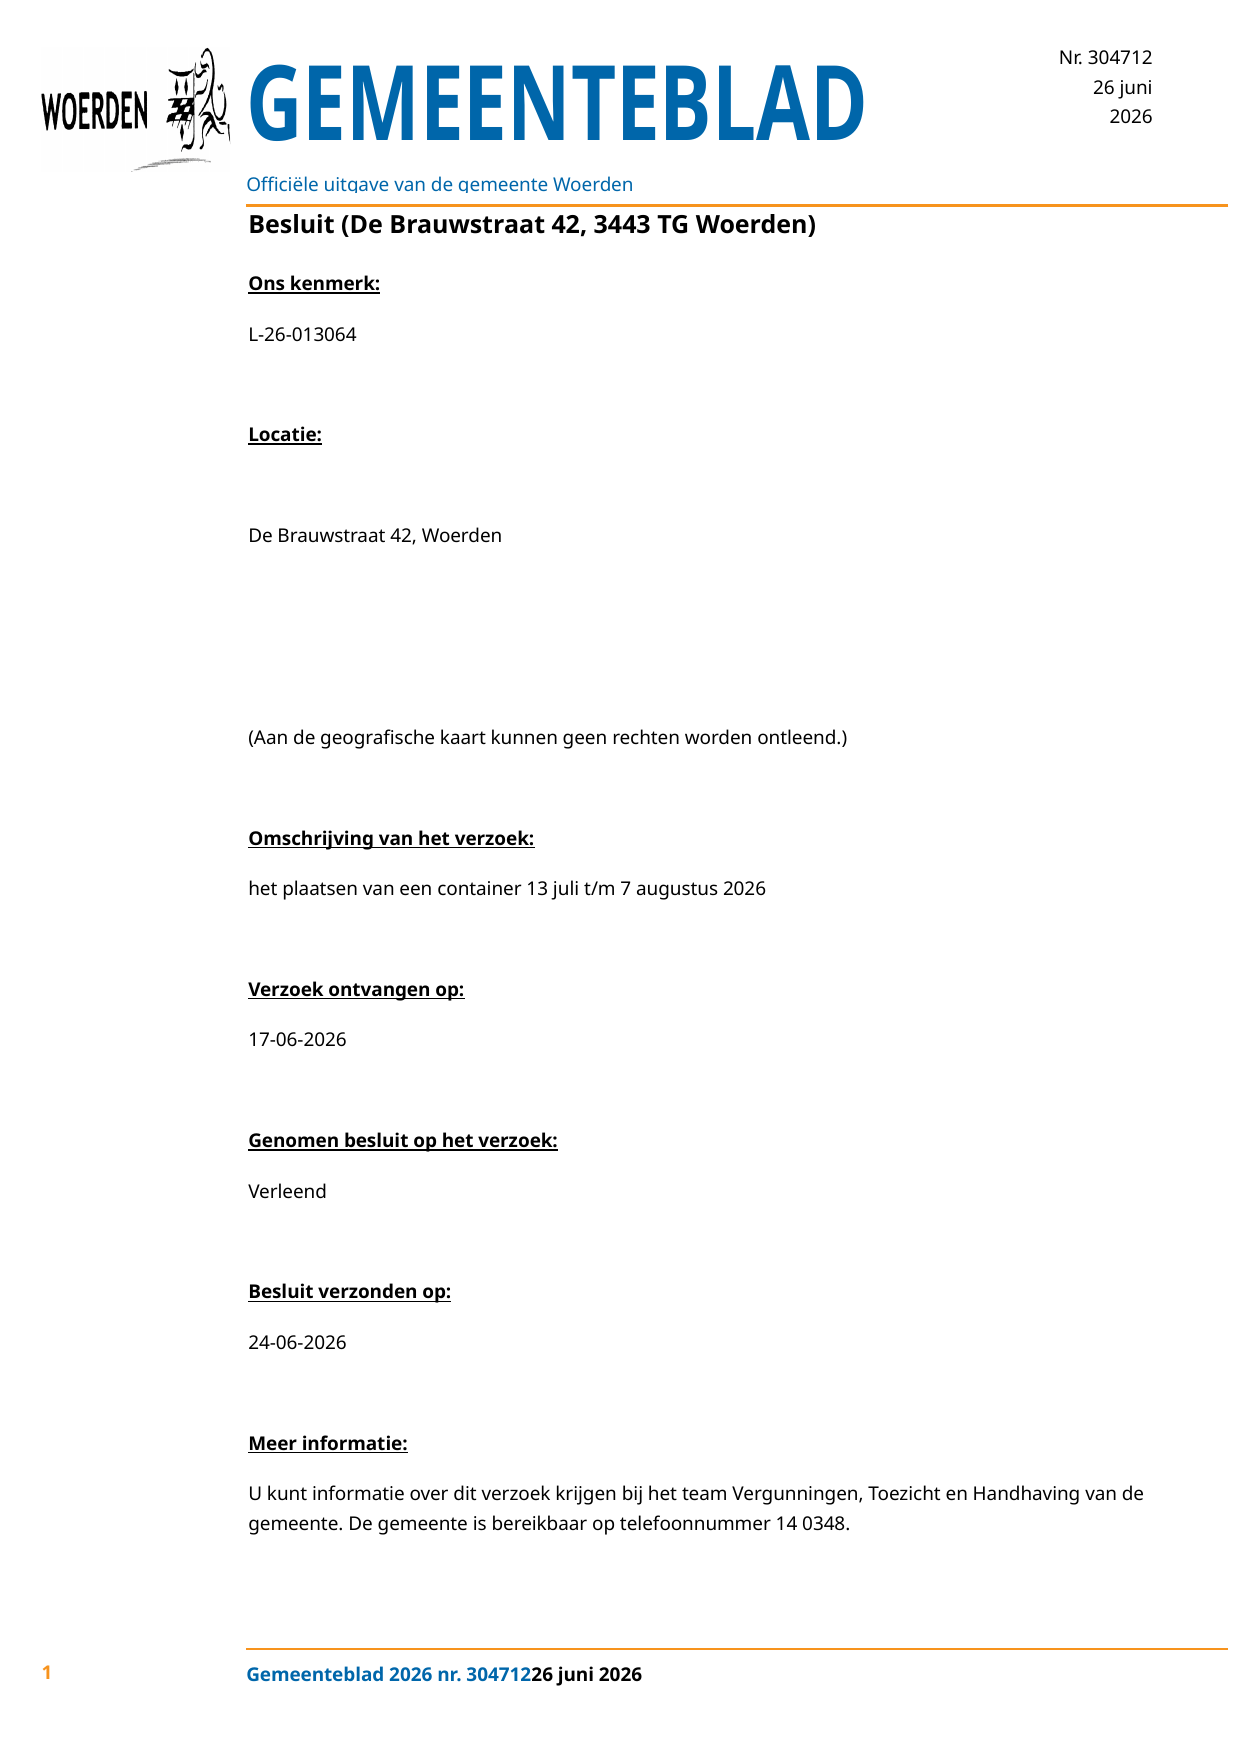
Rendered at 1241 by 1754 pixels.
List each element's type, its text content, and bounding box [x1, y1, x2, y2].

picture [41, 47, 231, 172]
text Locatie: [248, 422, 1152, 447]
text Besluit verzonden op: [248, 1279, 1152, 1304]
text Meer informatie: [248, 1430, 1152, 1456]
text U kunt informatie over dit verzoek krijgen bij het team Vergunningen, Toezicht en Handhaving van de gemeente. De gemeente is bereikbaar op telefoonnummer 14 0348. [248, 1480, 1152, 1536]
text 17-06-2026 [248, 1027, 1152, 1052]
text (Aan de geografische kaart kunnen geen rechten worden ontleend.) [248, 724, 1152, 750]
text Ons kenmerk: [248, 270, 1152, 296]
text Besluit (De Brauwstraat 42, 3443 TG Woerden) [248, 207, 1152, 241]
text Verleend [248, 1178, 1152, 1203]
text 24-06-2026 [248, 1329, 1152, 1355]
text het plaatsen van een container 13 juli t/m 7 augustus 2026 [248, 875, 1152, 901]
text De Brauwstraat 42, Woerden [248, 522, 1152, 548]
text Omschrijving van het verzoek: [248, 825, 1152, 851]
text Verzoek ontvangen op: [248, 976, 1152, 1002]
text L-26-013064 [248, 321, 1152, 346]
text Genomen besluit op het verzoek: [248, 1127, 1152, 1153]
